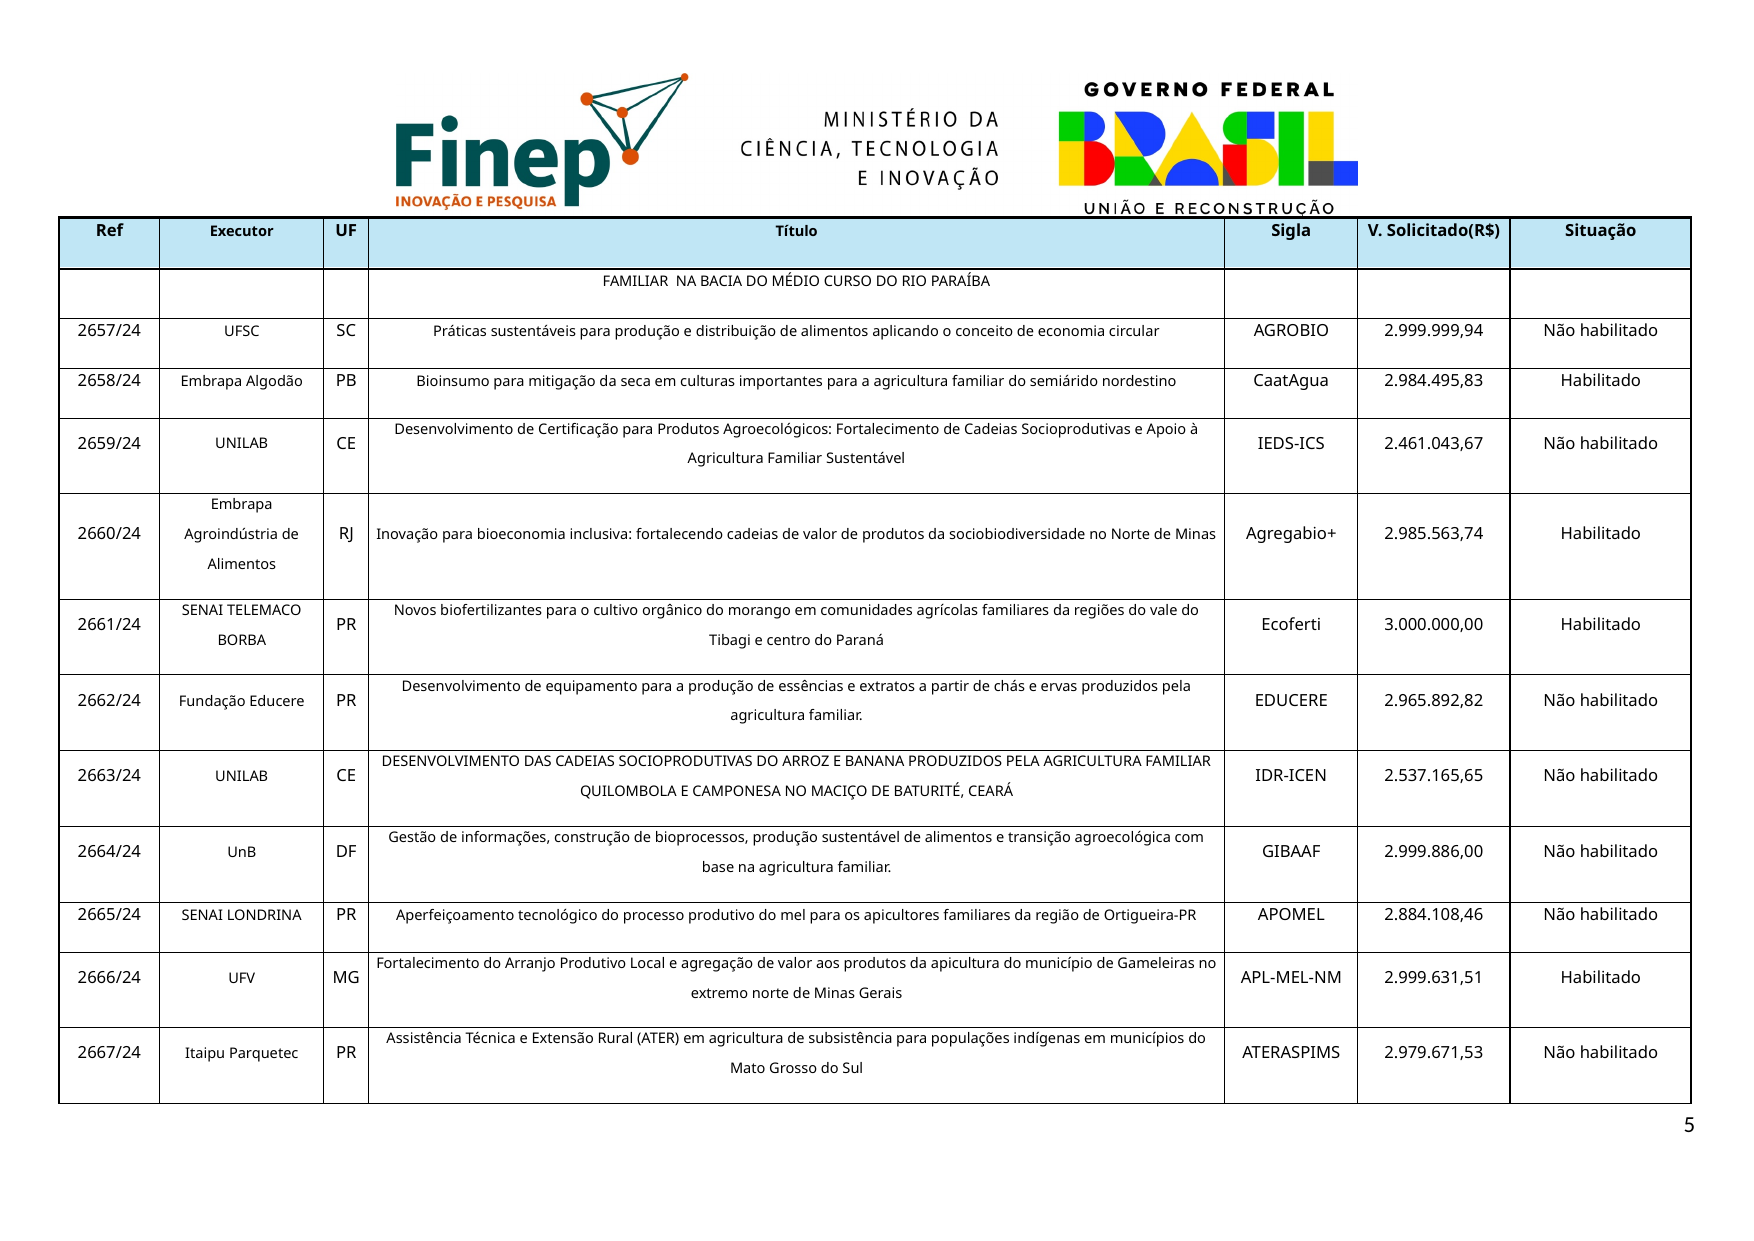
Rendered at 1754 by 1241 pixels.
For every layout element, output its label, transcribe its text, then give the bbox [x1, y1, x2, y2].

table_cell 2.884.108,46 [1358, 903, 1509, 952]
table_cell 2661/24 [60, 600, 159, 674]
table_cell 2.984.495,83 [1358, 369, 1509, 417]
table_cell APL-MEL-NM [1225, 953, 1357, 1027]
table_cell Fortalecimento do Arranjo Produtivo Local e agregação de valor aos produtos da apicultura do município de Gameleiras no extremo norte de Minas Gerais [369, 953, 1224, 1027]
table_cell Fundação Educere [160, 675, 323, 750]
table_cell Agregabio+ [1225, 494, 1357, 599]
table_cell Novos biofertilizantes para o cultivo orgânico do morango em comunidades agrícolas familiares da regiões do vale do Tibagi e centro do Paraná [369, 600, 1224, 674]
table_cell Habilitado [1511, 600, 1690, 674]
table_cell [60, 270, 159, 317]
table_cell 2.537.165,65 [1358, 751, 1509, 826]
table_cell MG [324, 953, 368, 1027]
table_cell 2.979.671,53 [1358, 1028, 1509, 1103]
table_header V. Solicitado(R$) [1358, 219, 1509, 267]
table_cell [1511, 270, 1690, 317]
table_cell PR [324, 1028, 368, 1103]
table_header Sigla [1225, 219, 1357, 267]
table_cell UNILAB [160, 751, 323, 826]
table_cell SENAI LONDRINA [160, 903, 323, 952]
table_cell 2.965.892,82 [1358, 675, 1509, 750]
table_cell 3.000.000,00 [1358, 600, 1509, 674]
table_cell 2657/24 [60, 319, 159, 367]
table_cell Desenvolvimento de Certificação para Produtos Agroecológicos: Fortalecimento de Cadeias Socioprodutivas e Apoio à Agricultura Familiar Sustentável [369, 419, 1224, 493]
table_cell 2658/24 [60, 369, 159, 417]
table_cell CE [324, 751, 368, 826]
table_cell SENAI TELEMACO BORBA [160, 600, 323, 674]
table_cell [1358, 270, 1509, 317]
table_cell [1225, 270, 1357, 317]
table_cell Não habilitado [1511, 1028, 1690, 1103]
table_cell Assistência Técnica e Extensão Rural (ATER) em agricultura de subsistência para populações indígenas em municípios do Mato Grosso do Sul [369, 1028, 1224, 1103]
table_header Título [369, 219, 1224, 267]
table_header UF [324, 219, 368, 267]
table_cell 2667/24 [60, 1028, 159, 1103]
table_cell 2663/24 [60, 751, 159, 826]
table_cell CaatAgua [1225, 369, 1357, 417]
table_cell Ecoferti [1225, 600, 1357, 674]
table_cell IEDS-ICS [1225, 419, 1357, 493]
table_cell 2666/24 [60, 953, 159, 1027]
table_cell Práticas sustentáveis para produção e distribuição de alimentos aplicando o conceito de economia circular [369, 319, 1224, 367]
table_header Executor [160, 219, 323, 267]
table_cell 2665/24 [60, 903, 159, 952]
table_cell SC [324, 319, 368, 367]
table_cell 2.999.631,51 [1358, 953, 1509, 1027]
table_cell Habilitado [1511, 494, 1690, 599]
table_cell Habilitado [1511, 953, 1690, 1027]
table_cell 2664/24 [60, 827, 159, 902]
table_cell UFSC [160, 319, 323, 367]
table_cell AGROBIO [1225, 319, 1357, 367]
table_cell 2660/24 [60, 494, 159, 599]
table_cell UFV [160, 953, 323, 1027]
table_cell Bioinsumo para mitigação da seca em culturas importantes para a agricultura familiar do semiárido nordestino [369, 369, 1224, 417]
table_cell Habilitado [1511, 369, 1690, 417]
table_cell Embrapa Agroindústria de Alimentos [160, 494, 323, 599]
table_cell APOMEL [1225, 903, 1357, 952]
table_cell PR [324, 675, 368, 750]
table_cell Aperfeiçoamento tecnológico do processo produtivo do mel para os apicultores familiares da região de Ortigueira-PR [369, 903, 1224, 952]
table_cell FAMILIAR NA BACIA DO MÉDIO CURSO DO RIO PARAÍBA [369, 270, 1224, 317]
table_cell CE [324, 419, 368, 493]
table_cell [324, 270, 368, 317]
table_cell Não habilitado [1511, 827, 1690, 902]
table_cell ATERASPIMS [1225, 1028, 1357, 1103]
table_cell 2.999.999,94 [1358, 319, 1509, 367]
table_cell GIBAAF [1225, 827, 1357, 902]
table_header Ref [60, 219, 159, 267]
table_cell Não habilitado [1511, 675, 1690, 750]
table_cell PB [324, 369, 368, 417]
table_cell PR [324, 903, 368, 952]
table_cell UnB [160, 827, 323, 902]
table_cell PR [324, 600, 368, 674]
table_cell UNILAB [160, 419, 323, 493]
table_cell Desenvolvimento de equipamento para a produção de essências e extratos a partir de chás e ervas produzidos pela agricultura familiar. [369, 675, 1224, 750]
table_cell DESENVOLVIMENTO DAS CADEIAS SOCIOPRODUTIVAS DO ARROZ E BANANA PRODUZIDOS PELA AGRICULTURA FAMILIAR QUILOMBOLA E CAMPONESA NO MACIÇO DE BATURITÉ, CEARÁ [369, 751, 1224, 826]
table_cell 2.985.563,74 [1358, 494, 1509, 599]
table_cell 2.999.886,00 [1358, 827, 1509, 902]
table_cell [160, 270, 323, 317]
table_cell Inovação para bioeconomia inclusiva: fortalecendo cadeias de valor de produtos da sociobiodiversidade no Norte de Minas [369, 494, 1224, 599]
table_cell Embrapa Algodão [160, 369, 323, 417]
table_cell DF [324, 827, 368, 902]
table_cell Não habilitado [1511, 419, 1690, 493]
table_cell Itaipu Parquetec [160, 1028, 323, 1103]
table_cell Não habilitado [1511, 319, 1690, 367]
table_cell 2.461.043,67 [1358, 419, 1509, 493]
table_cell Não habilitado [1511, 903, 1690, 952]
table_cell RJ [324, 494, 368, 599]
table_cell 2659/24 [60, 419, 159, 493]
table_header Situação [1511, 219, 1690, 267]
table_cell 2662/24 [60, 675, 159, 750]
table_cell EDUCERE [1225, 675, 1357, 750]
table_cell Gestão de informações, construção de bioprocessos, produção sustentável de alimentos e transição agroecológica com base na agricultura familiar. [369, 827, 1224, 902]
table_cell IDR-ICEN [1225, 751, 1357, 826]
table_cell Não habilitado [1511, 751, 1690, 826]
